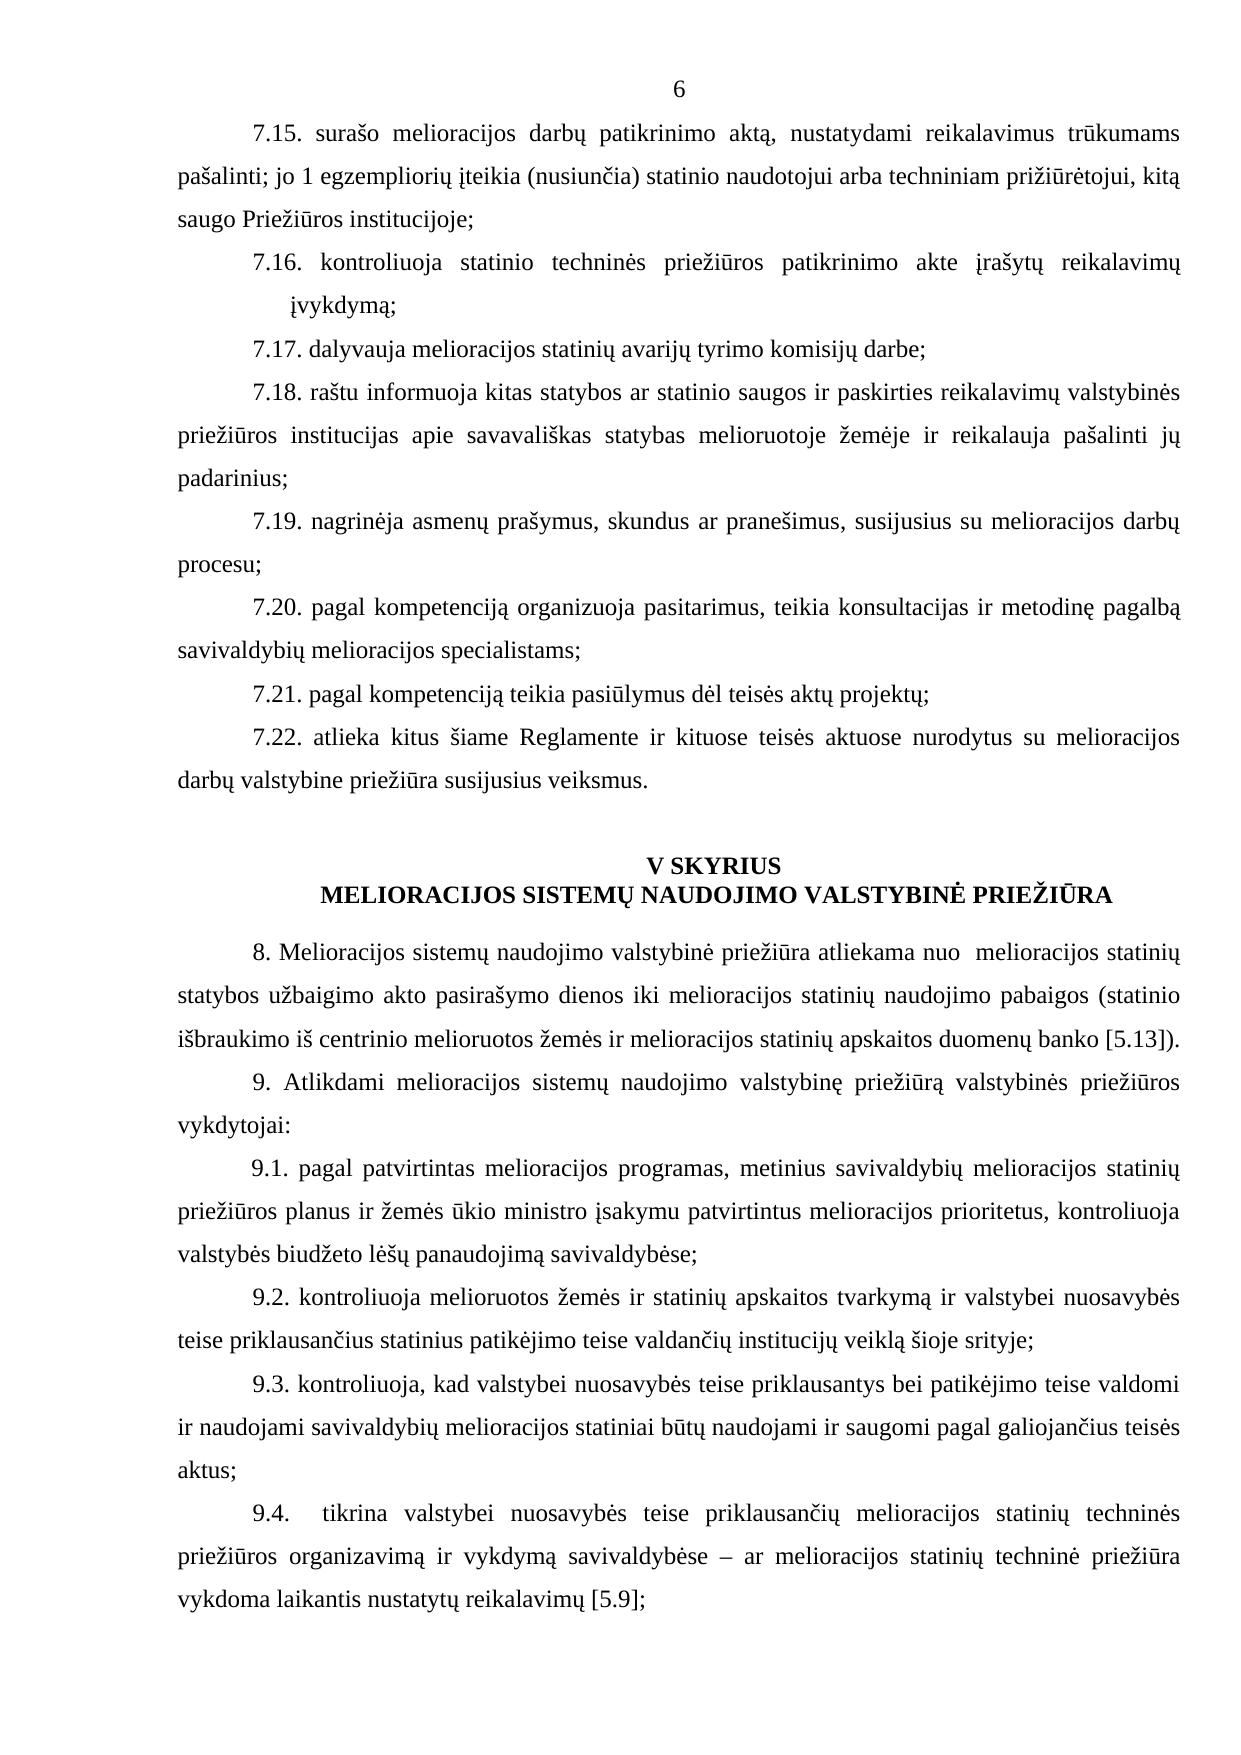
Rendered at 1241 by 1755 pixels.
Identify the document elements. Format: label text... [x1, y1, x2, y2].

text 9. Atlikdami melioracijos sistemų naudojimo valstybinę priežiūrą valstybinės priežiūros vykdytojai: [177, 1067, 1181, 1139]
text MELIORACIJOS SISTEMŲ NAUDOJIMO VALSTYBINĖ PRIEŽIŪRA [177, 880, 1181, 909]
text 7.22. atlieka kitus šiame Reglamente ir kituose teisės aktuose nurodytus su melioracijos darbų valstybine priežiūra susijusius veiksmus. [177, 722, 1181, 794]
text 7.21. pagal kompetenciją teikia pasiūlymus dėl teisės aktų projektų; [177, 679, 1181, 707]
text V SKYRIUS [177, 851, 1181, 880]
text 7.15. surašo melioracijos darbų patikrinimo aktą, nustatydami reikalavimus trūkumams pašalinti; jo 1 egzempliorių įteikia (nusiunčia) statinio naudotojui arba techniniam prižiūrėtojui, kitą saugo Priežiūros institucijoje; [177, 118, 1181, 233]
text 9.3. kontroliuoja, kad valstybei nuosavybės teise priklausantys bei patikėjimo teise valdomi ir naudojami savivaldybių melioracijos statiniai būtų naudojami ir saugomi pagal galiojančius teisės aktus; [177, 1369, 1181, 1484]
text 7.17. dalyvauja melioracijos statinių avarijų tyrimo komisijų darbe; [177, 334, 1181, 362]
text 7.18. raštu informuoja kitas statybos ar statinio saugos ir paskirties reikalavimų valstybinės priežiūros institucijas apie savavališkas statybas melioruotoje žemėje ir reikalauja pašalinti jų padarinius; [177, 377, 1181, 492]
text 8. Melioracijos sistemų naudojimo valstybinė priežiūra atliekama nuo melioracijos statinių statybos užbaigimo akto pasirašymo dienos iki melioracijos statinių naudojimo pabaigos (statinio išbraukimo iš centrinio melioruotos žemės ir melioracijos statinių apskaitos duomenų banko [5.13]). [177, 937, 1181, 1052]
text 9.4. tikrina valstybei nuosavybės teise priklausančių melioracijos statinių techninės priežiūros organizavimą ir vykdymą savivaldybėse – ar melioracijos statinių techninė priežiūra vykdoma laikantis nustatytų reikalavimų [5.9]; [177, 1498, 1181, 1613]
text 9.1. pagal patvirtintas melioracijos programas, metinius savivaldybių melioracijos statinių priežiūros planus ir žemės ūkio ministro įsakymu patvirtintus melioracijos prioritetus, kontroliuoja valstybės biudžeto lėšų panaudojimą savivaldybėse; [177, 1153, 1181, 1268]
text 7.16. kontroliuoja statinio techninės priežiūros patikrinimo akte įrašytų reikalavimų įvykdymą; [252, 247, 1181, 319]
text 7.19. nagrinėja asmenų prašymus, skundus ar pranešimus, susijusius su melioracijos darbų procesu; [177, 506, 1181, 578]
text 7.20. pagal kompetenciją organizuoja pasitarimus, teikia konsultacijas ir metodinę pagalbą savivaldybių melioracijos specialistams; [177, 592, 1181, 664]
text 9.2. kontroliuoja melioruotos žemės ir statinių apskaitos tvarkymą ir valstybei nuosavybės teise priklausančius statinius patikėjimo teise valdančių institucijų veiklą šioje srityje; [177, 1282, 1181, 1354]
